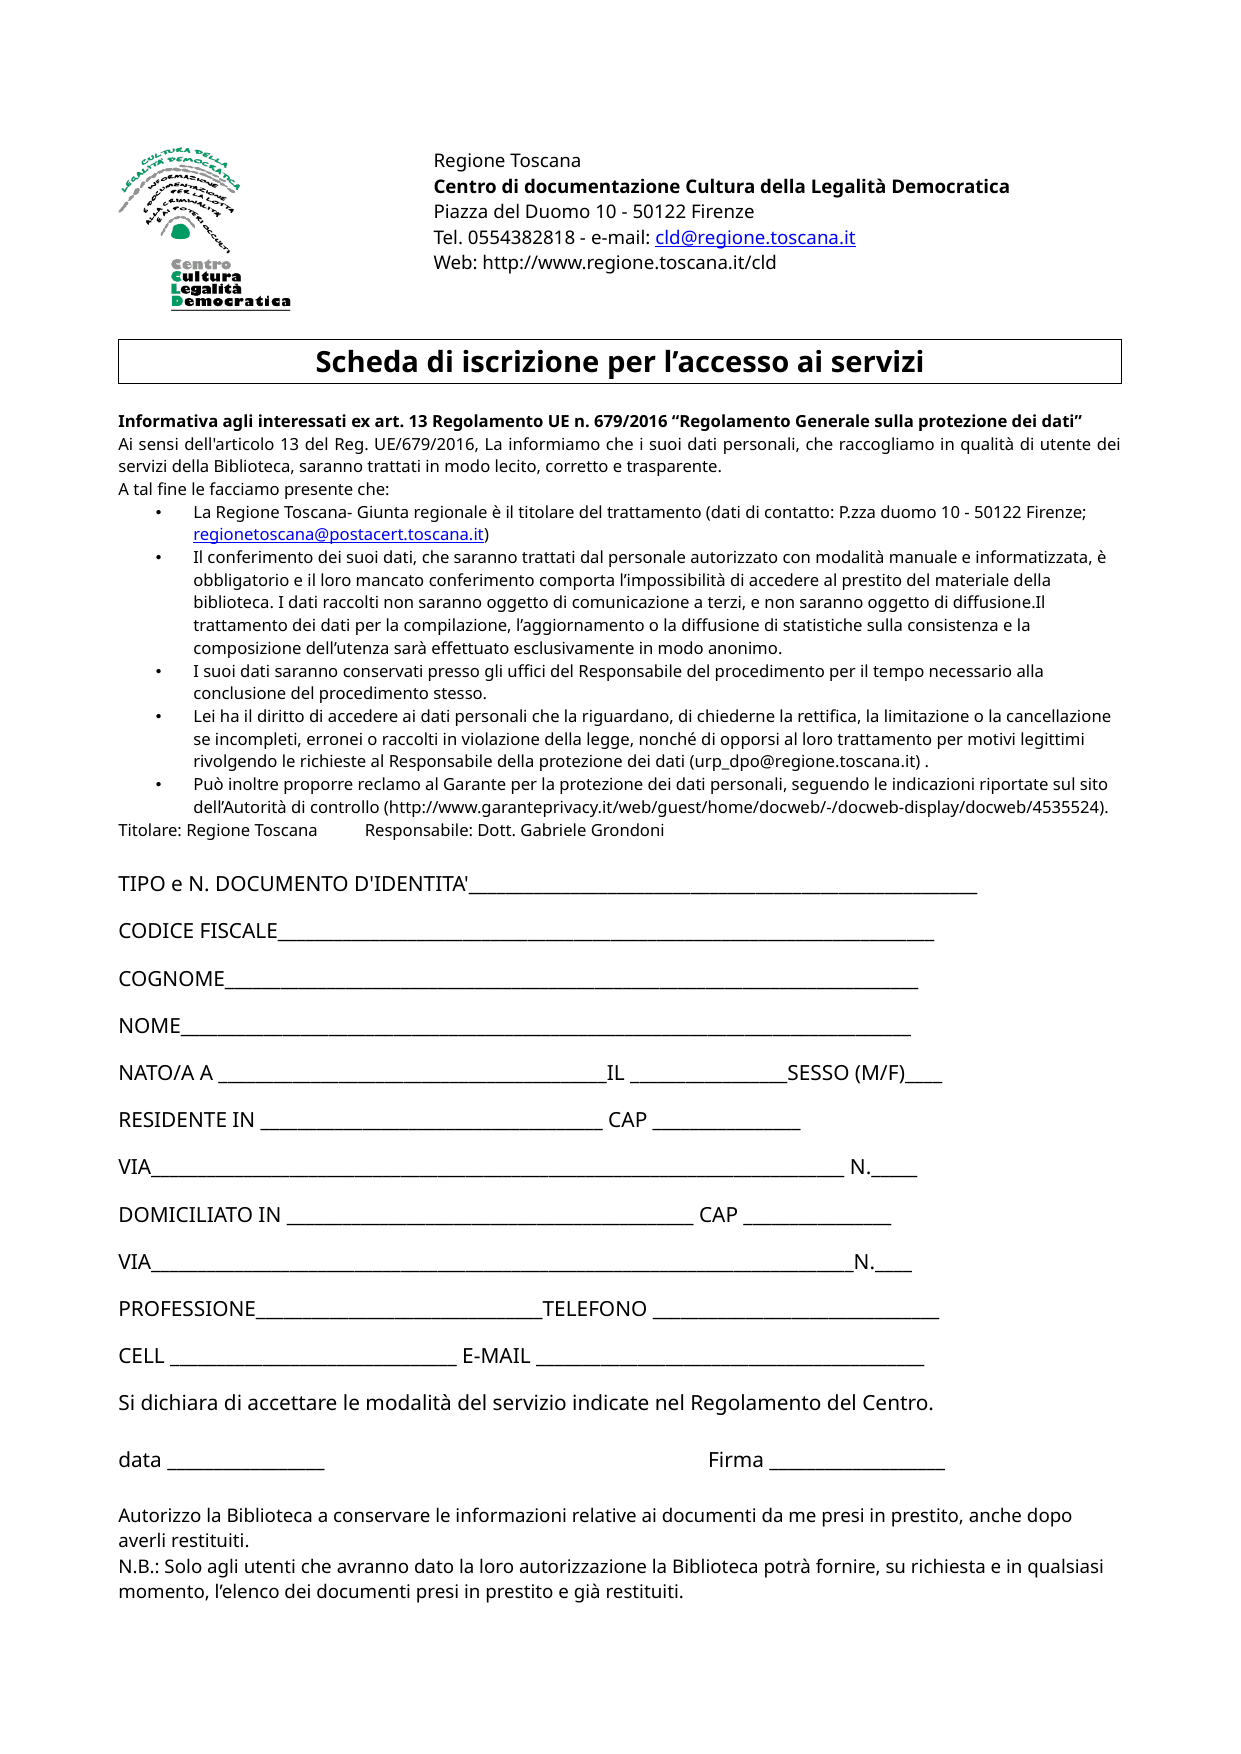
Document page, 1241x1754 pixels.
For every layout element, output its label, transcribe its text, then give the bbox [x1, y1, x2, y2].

text NATO/A A __________________________________________IL _________________SESSO (M/F)____ [118, 1058, 1122, 1087]
text Informativa agli interessati ex art. 13 Regolamento UE n. 679/2016 “Regolamento Generale sulla protezione dei dati” [118, 409, 1122, 432]
text DOMICILIATO IN ____________________________________________ CAP ________________ [118, 1200, 1122, 1228]
text CODICE FISCALE_______________________________________________________________________ [118, 917, 1122, 945]
table_header Regione Toscana Centro di documentazione Cultura della Legalità Democratica Piazza del Duomo 10 - 50122 Firenze Tel. 0554382818 - e-mail: cld@regione.toscana.it Web: http://www.regione.toscana.it/cld [422, 148, 1099, 310]
text Ai sensi dell'articolo 13 del Reg. UE/679/2016, La informiamo che i suoi dati personali, che raccogliamo in qualità di utente dei servizi della Biblioteca, saranno trattati in modo lecito, corretto e trasparente. [118, 432, 1122, 478]
picture [118, 147, 296, 311]
table_header [296, 148, 422, 310]
text TIPO e N. DOCUMENTO D'IDENTITA'_______________________________________________________ [118, 869, 1122, 898]
text Autorizzo la Biblioteca a conservare le informazioni relative ai documenti da me presi in prestito, anche dopo averli restituiti. [118, 1502, 1122, 1553]
text PROFESSIONE_______________________________TELEFONO _______________________________ [118, 1294, 1122, 1322]
text CELL _______________________________ E-MAIL __________________________________________ [118, 1341, 1122, 1370]
list Lei ha il diritto di accedere ai dati personali che la riguardano, di chiederne la rettifica, la limitazione o la cancellazione se incompleti, erronei o raccolti in violazione della legge, nonché di opporsi al loro trattamento per motivi legittimi rivolgendo le richieste al Responsabile della protezione dei dati (urp_dpo@regione.toscana.it) . [156, 705, 1122, 773]
text Si dichiara di accettare le modalità del servizio indicate nel Regolamento del Centro. [118, 1388, 1122, 1417]
text data _________________ Firma ___________________ [118, 1445, 1122, 1474]
text RESIDENTE IN _____________________________________ CAP ________________ [118, 1105, 1122, 1134]
text A tal fine le facciamo presente che: [118, 478, 1122, 500]
text VIA___________________________________________________________________________ N._____ [118, 1152, 1122, 1181]
text VIA____________________________________________________________________________N.____ [118, 1247, 1122, 1275]
text NOME_______________________________________________________________________________ [118, 1011, 1122, 1039]
text N.B.: Solo agli utenti che avranno dato la loro autorizzazione la Biblioteca potrà fornire, su richiesta e in qualsiasi momento, l’elenco dei documenti presi in prestito e già restituiti. [118, 1553, 1122, 1604]
list I suoi dati saranno conservati presso gli uffici del Responsabile del procedimento per il tempo necessario alla conclusione del procedimento stesso. [156, 659, 1122, 705]
list Può inoltre proporre reclamo al Garante per la protezione dei dati personali, seguendo le indicazioni riportate sul sito dell’Autorità di controllo (http://www.garanteprivacy.it/web/guest/home/docweb/-/docweb-display/docweb/4535524). [156, 773, 1122, 818]
text Titolare: Regione Toscana Responsabile: Dott. Gabriele Grondoni [118, 818, 1122, 841]
list Il conferimento dei suoi dati, che saranno trattati dal personale autorizzato con modalità manuale e informatizzata, è obbligatorio e il loro mancato conferimento comporta l’impossibilità di accedere al prestito del materiale della biblioteca. I dati raccolti non saranno oggetto di comunicazione a terzi, e non saranno oggetto di diffusione.Il trattamento dei dati per la compilazione, l’aggiornamento o la diffusione di statistiche sulla consistenza e la composizione dell’utenza sarà effettuato esclusivamente in modo anonimo. [156, 546, 1122, 659]
text COGNOME___________________________________________________________________________ [118, 964, 1122, 992]
table_header [107, 148, 118, 310]
list La Regione Toscana- Giunta regionale è il titolare del trattamento (dati di contatto: P.zza duomo 10 - 50122 Firenze; regionetoscana@postacert.toscana.it) [156, 500, 1122, 546]
text Scheda di iscrizione per l’accesso ai servizi [119, 340, 1121, 383]
